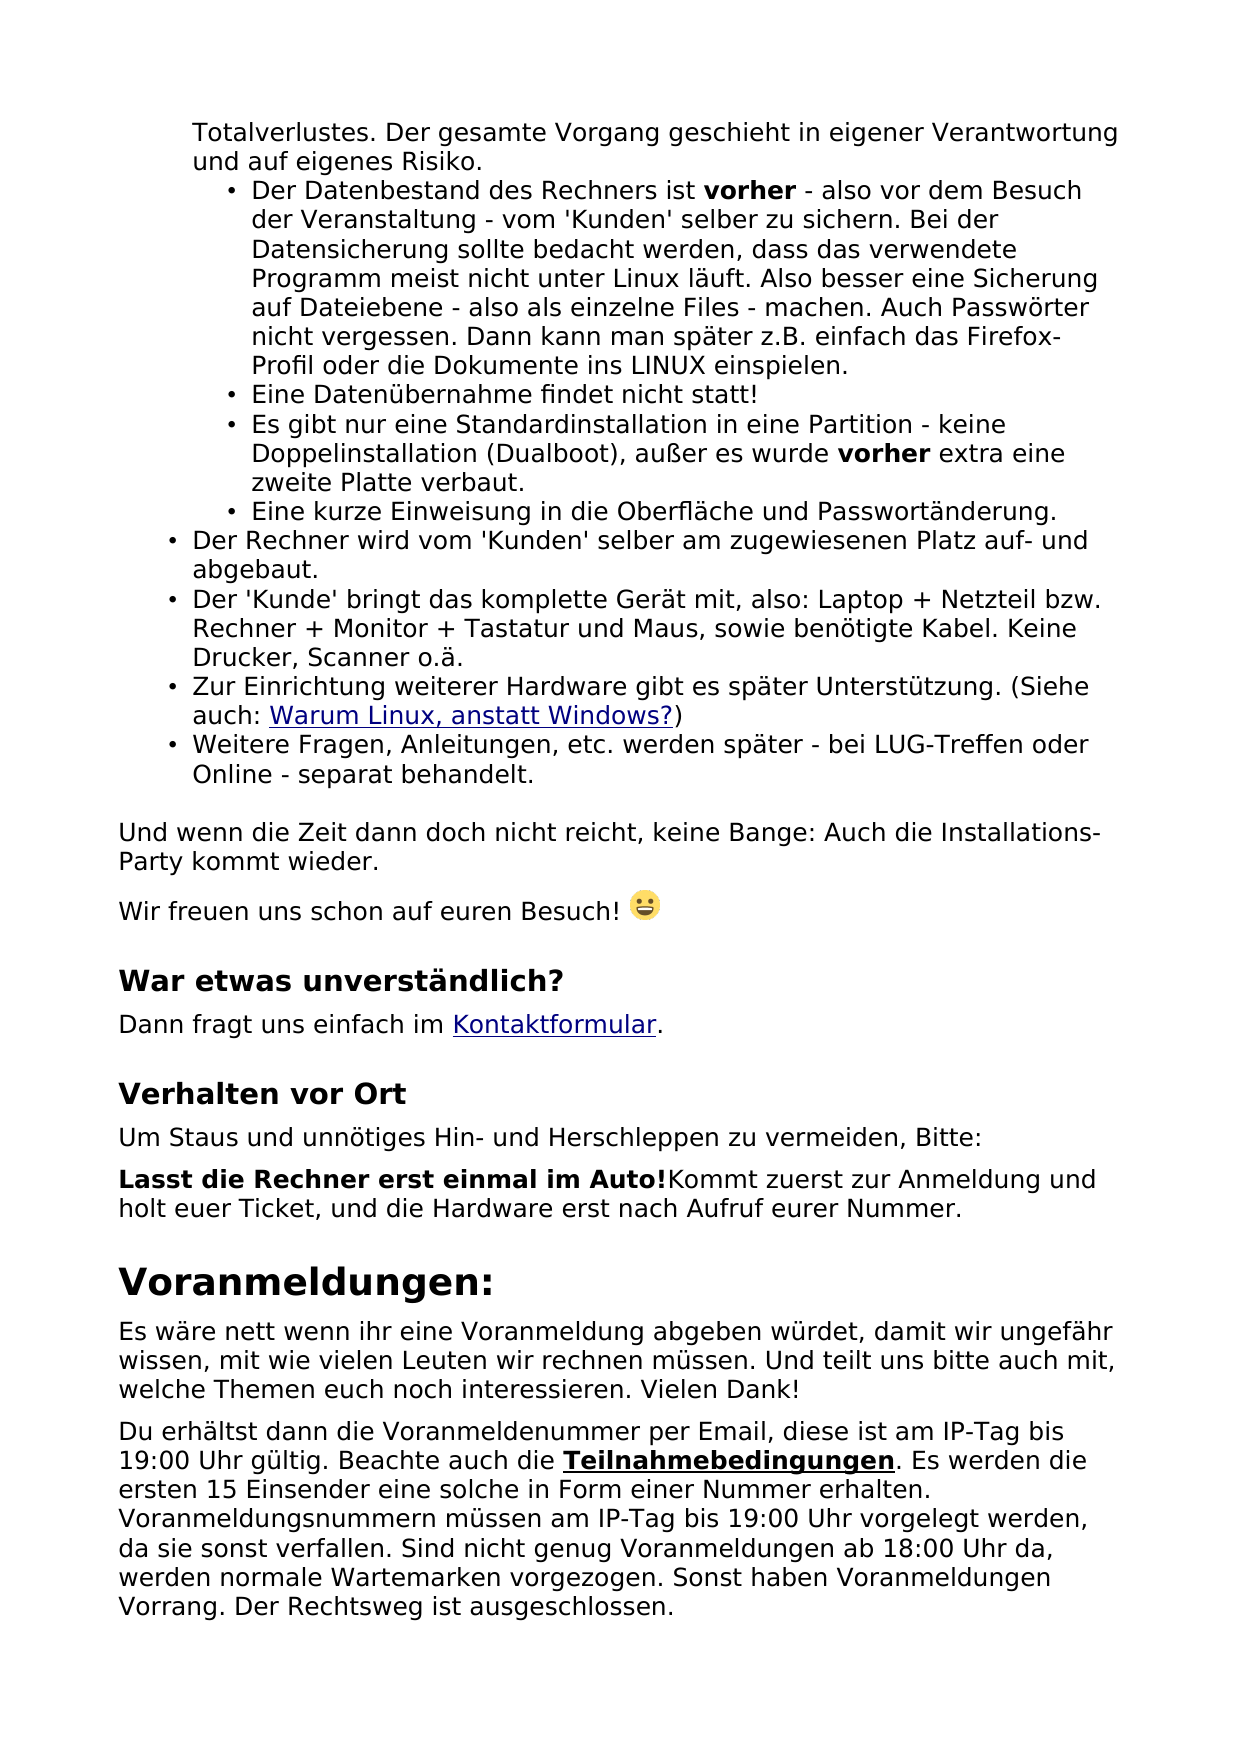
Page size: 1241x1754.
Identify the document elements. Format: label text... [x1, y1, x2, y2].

picture [629, 889, 661, 921]
text Es wäre nett wenn ihr eine Voranmeldung abgeben würdet, damit wir ungefähr wissen, mit wie vielen Leuten wir rechnen müssen. Und teilt uns bitte auch mit, welche Themen euch noch interessieren. Vielen Dank! [118, 1317, 1122, 1405]
subtitle War etwas unverständlich? [118, 964, 1122, 998]
list Totalverlustes. Der gesamte Vorgang geschieht in eigener Verantwortung und auf eigenes Risiko. [177, 118, 1122, 176]
list Der Datenbestand des Rechners ist vorher - also vor dem Besuch der Veranstaltung - vom 'Kunden' selber zu sichern. Bei der Datensicherung sollte bedacht werden, dass das verwendete Programm meist nicht unter Linux läuft. Also besser eine Sicherung auf Dateiebene - also als einzelne Files - machen. Auch Passwörter nicht vergessen. Dann kann man später z.B. einfach das Firefox-Profil oder die Dokumente ins LINUX einspielen. [236, 176, 1122, 381]
text Dann fragt uns einfach im Kontaktformular. [118, 1010, 1122, 1039]
list Zur Einrichtung weiterer Hardware gibt es später Unterstützung. (Siehe auch: Warum Linux, anstatt Windows?) [177, 672, 1122, 731]
list Eine kurze Einweisung in die Oberfläche und Passwortänderung. [236, 497, 1122, 526]
text Du erhältst dann die Voranmeldenummer per Email, diese ist am IP-Tag bis 19:00 Uhr gültig. Beachte auch die Teilnahmebedingungen. Es werden die ersten 15 Einsender eine solche in Form einer Nummer erhalten. Voranmeldungsnummern müssen am IP-Tag bis 19:00 Uhr vorgelegt werden, da sie sonst verfallen. Sind nicht genug Voranmeldungen ab 18:00 Uhr da, werden normale Wartemarken vorgezogen. Sonst haben Voranmeldungen Vorrang. Der Rechtsweg ist ausgeschlossen. [118, 1417, 1122, 1621]
list Der 'Kunde' bringt das komplette Gerät mit, also: Laptop + Netzteil bzw. Rechner + Monitor + Tastatur und Maus, sowie benötigte Kabel. Keine Drucker, Scanner o.ä. [177, 585, 1122, 672]
subtitle Verhalten vor Ort [118, 1077, 1122, 1111]
list Eine Datenübernahme findet nicht statt! [236, 381, 1122, 410]
text Lasst die Rechner erst einmal im Auto!Kommt zuerst zur Anmeldung und holt euer Ticket, und die Hardware erst nach Aufruf eurer Nummer. [118, 1165, 1122, 1223]
list Der Rechner wird vom 'Kunden' selber am zugewiesenen Platz auf- und abgebaut. [177, 526, 1122, 585]
subtitle Voranmeldungen: [118, 1261, 1122, 1305]
text Wir freuen uns schon auf euren Besuch! [118, 889, 1122, 926]
text Um Staus und unnötiges Hin- und Herschleppen zu vermeiden, Bitte: [118, 1123, 1122, 1153]
list Weitere Fragen, Anleitungen, etc. werden später - bei LUG-Treffen oder Online - separat behandelt. [177, 731, 1122, 789]
list Es gibt nur eine Standardinstallation in eine Partition - keine Doppelinstallation (Dualboot), außer es wurde vorher extra eine zweite Platte verbaut. [236, 410, 1122, 497]
text Und wenn die Zeit dann doch nicht reicht, keine Bange: Auch die Installations-Party kommt wieder. [118, 818, 1122, 877]
